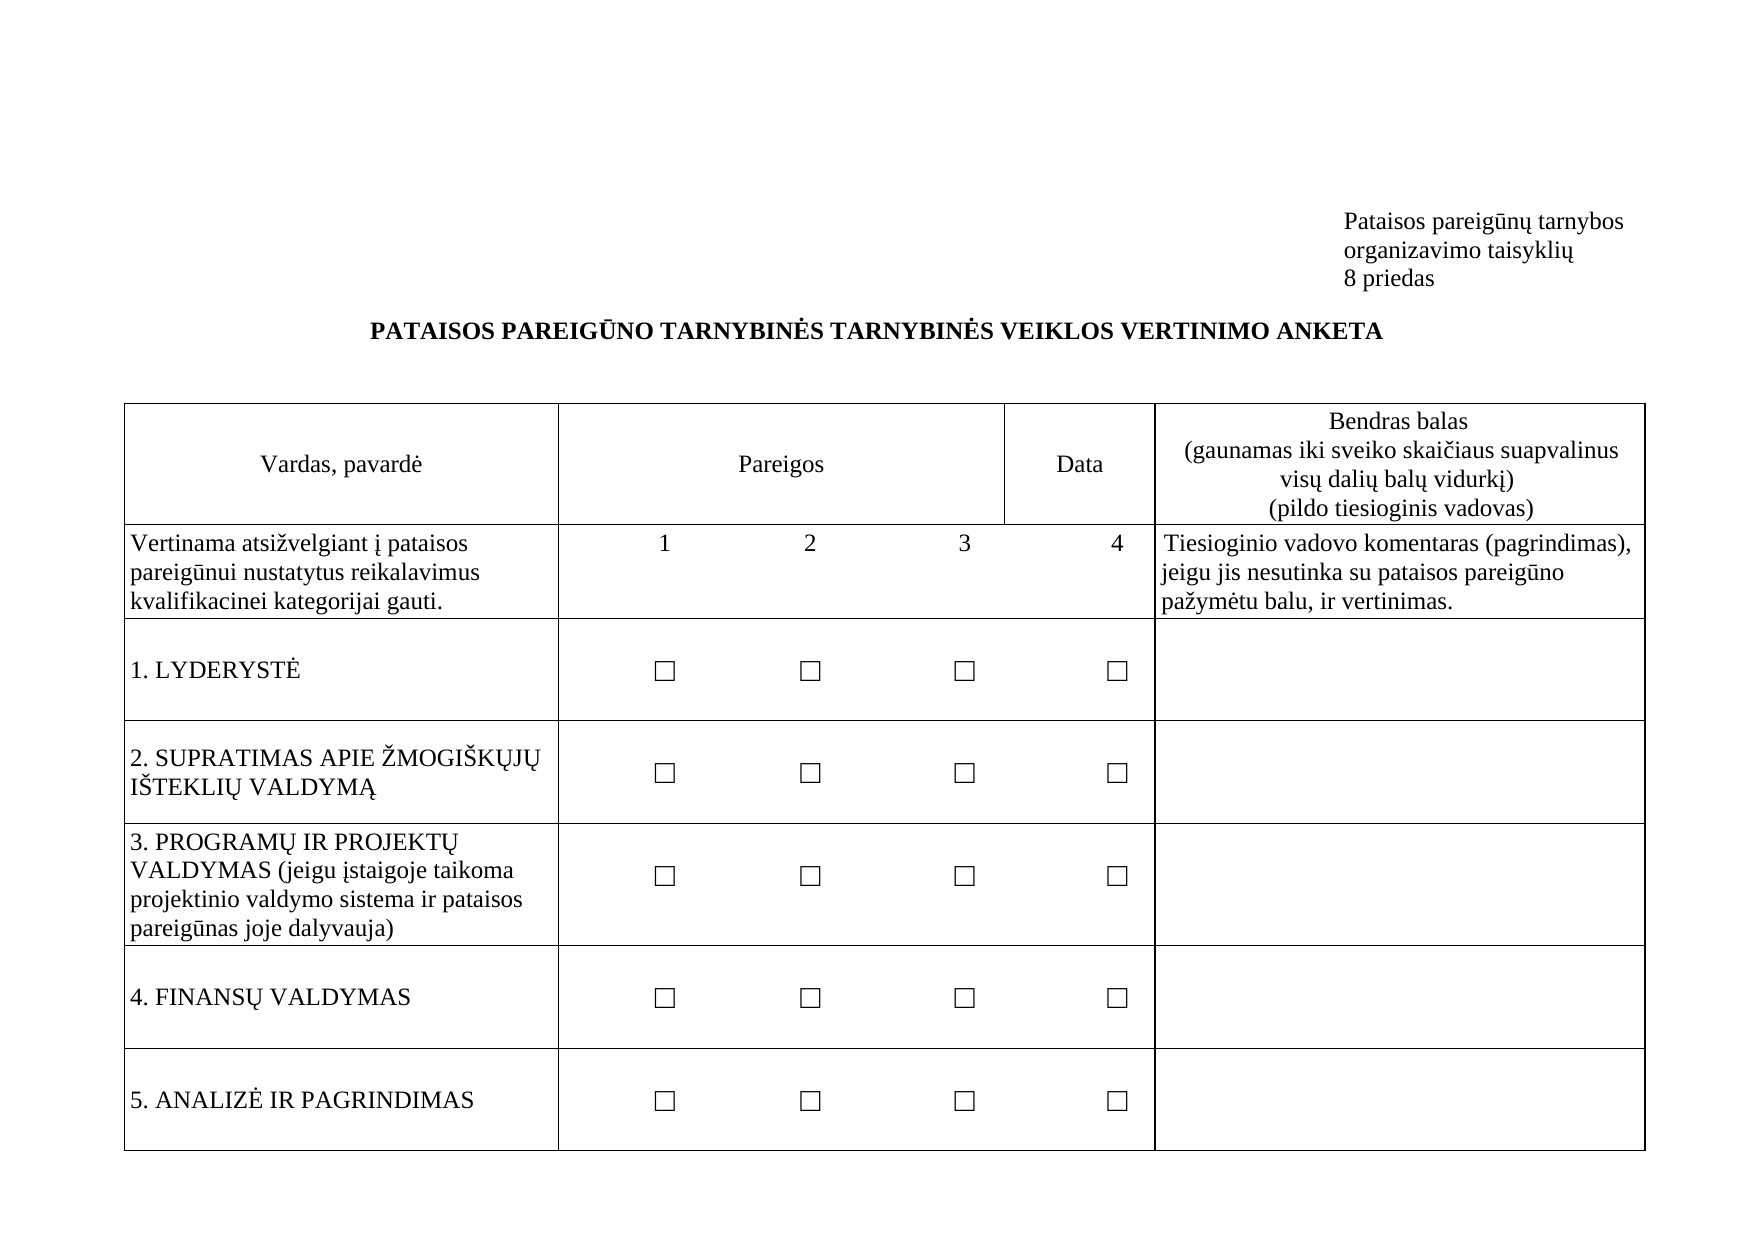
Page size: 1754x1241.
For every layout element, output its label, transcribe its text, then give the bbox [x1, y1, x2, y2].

table_cell □ [850, 946, 1004, 1047]
table_cell □ [696, 824, 850, 945]
table_cell □ [696, 619, 850, 720]
text PATAISOS PAREIGŪNO TARNYBINĖS TARNYBINĖS VEIKLOS VERTINIMO ANKETA [118, 316, 1636, 345]
table_cell 3 [850, 525, 1004, 617]
table_cell □ [559, 721, 696, 823]
table_cell [1156, 1049, 1644, 1150]
table_cell □ [850, 824, 1004, 945]
table_cell □ [559, 946, 696, 1047]
table_cell 1 [559, 525, 696, 617]
table_cell □ [696, 1049, 850, 1150]
table_cell □ [1004, 1049, 1154, 1150]
table_cell □ [696, 721, 850, 823]
table_cell 4 [1004, 525, 1154, 617]
table_cell □ [850, 619, 1004, 720]
table_cell □ [1004, 824, 1154, 945]
table_cell [1156, 721, 1644, 823]
table_cell [1156, 619, 1644, 720]
table_cell □ [696, 946, 850, 1047]
table_header Data [1005, 404, 1154, 524]
table_cell 2. SUPRATIMAS APIE ŽMOGIŠKŲJŲ IŠTEKLIŲ VALDYMĄ [125, 721, 558, 823]
table_cell □ [559, 1049, 696, 1150]
text 8 priedas [118, 263, 1636, 292]
table_cell [1156, 946, 1644, 1047]
table_header Pareigos [559, 404, 1004, 524]
table_cell □ [850, 721, 1004, 823]
table_cell □ [559, 619, 696, 720]
text organizavimo taisyklių [649, 235, 1636, 263]
table_cell 2 [696, 525, 850, 617]
text Pataisos pareigūnų tarnybos [649, 206, 1636, 235]
table_cell 3. PROGRAMŲ IR PROJEKTŲ VALDYMAS (jeigu įstaigoje taikoma projektinio valdymo sistema ir pataisos pareigūnas joje dalyvauja) [125, 824, 558, 945]
table_cell □ [1004, 619, 1154, 720]
table_cell 1. LYDERYSTĖ [125, 619, 558, 720]
table_header Vardas, pavardė [125, 404, 558, 524]
table_cell □ [1004, 721, 1154, 823]
table_cell Tiesioginio vadovo komentaras (pagrindimas), jeigu jis nesutinka su pataisos pareigūno pažymėtu balu, ir vertinimas. [1156, 525, 1644, 617]
table_cell □ [850, 1049, 1004, 1150]
table_cell □ [559, 824, 696, 945]
table_cell 5. ANALIZĖ IR PAGRINDIMAS [125, 1049, 558, 1150]
table_cell □ [1004, 946, 1154, 1047]
table_cell Vertinama atsižvelgiant į pataisos pareigūnui nustatytus reikalavimus kvalifikacinei kategorijai gauti. [125, 525, 558, 617]
table_cell [1156, 824, 1644, 945]
table_cell 4. FINANSŲ VALDYMAS [125, 946, 558, 1047]
table_header Bendras balas (gaunamas iki sveiko skaičiaus suapvalinus visų dalių balų vidurkį) (pildo tiesioginis vadovas) [1156, 404, 1644, 524]
